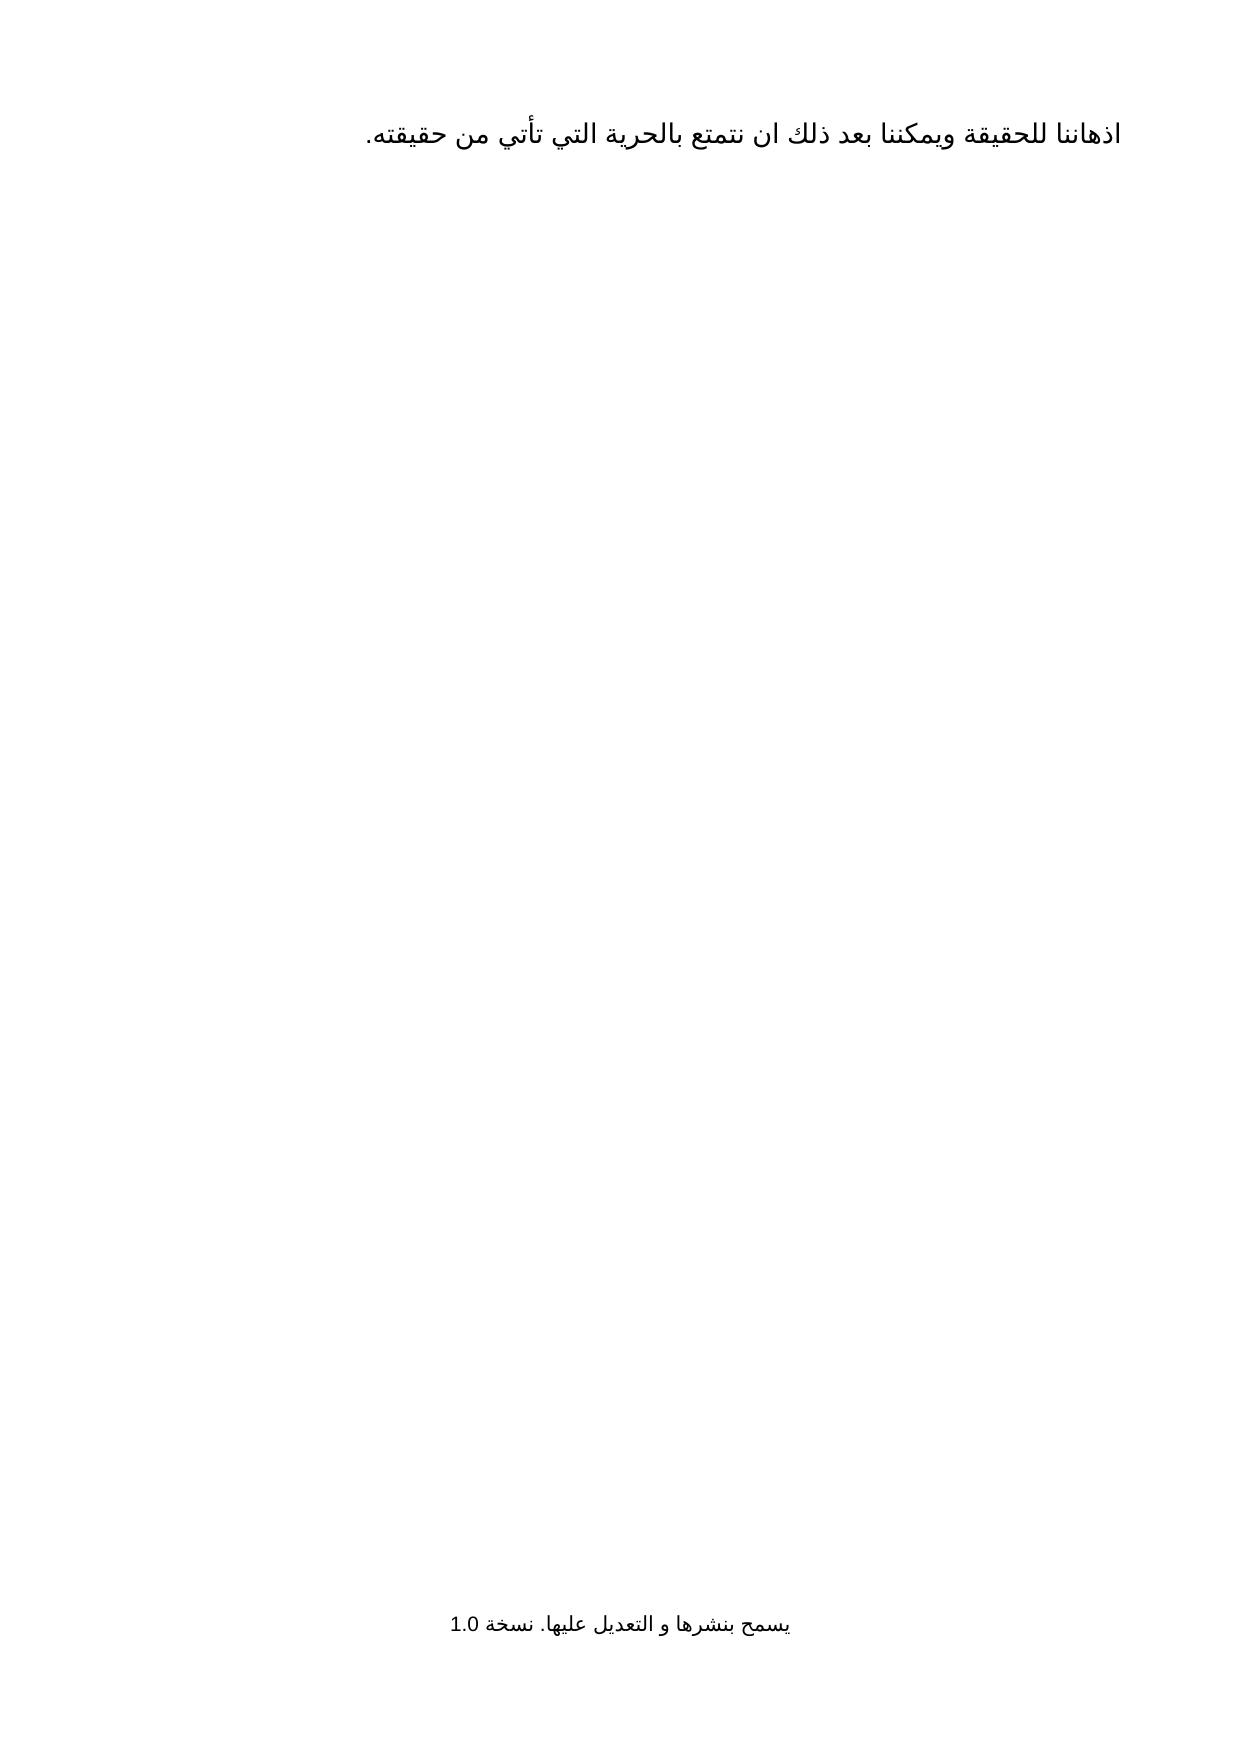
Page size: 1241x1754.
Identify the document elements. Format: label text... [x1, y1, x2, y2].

text هذا لأن قلوبنا لم تختبر هذه الحقيقة – إنها مسدودة بالأذى التي جعلنا نصدق الأكاذيب. والخبر السار أن الله يعلم ما هي هذه الآلام والعقبات، ويمكنه أن يساعدنا في التعرف عليها. بمجرد أن نتبرى من هذه الاكاذيب، يمكنه أن يشفينا ويردنا للحقيقة. إنه يساعدنا ان نوجه قلوبنا و اذهاننا للحقيقة ويمكننا بعد ذلك ان نتمتع بالحرية التي تأتي من حقيقته. [118, 118, 1122, 149]
